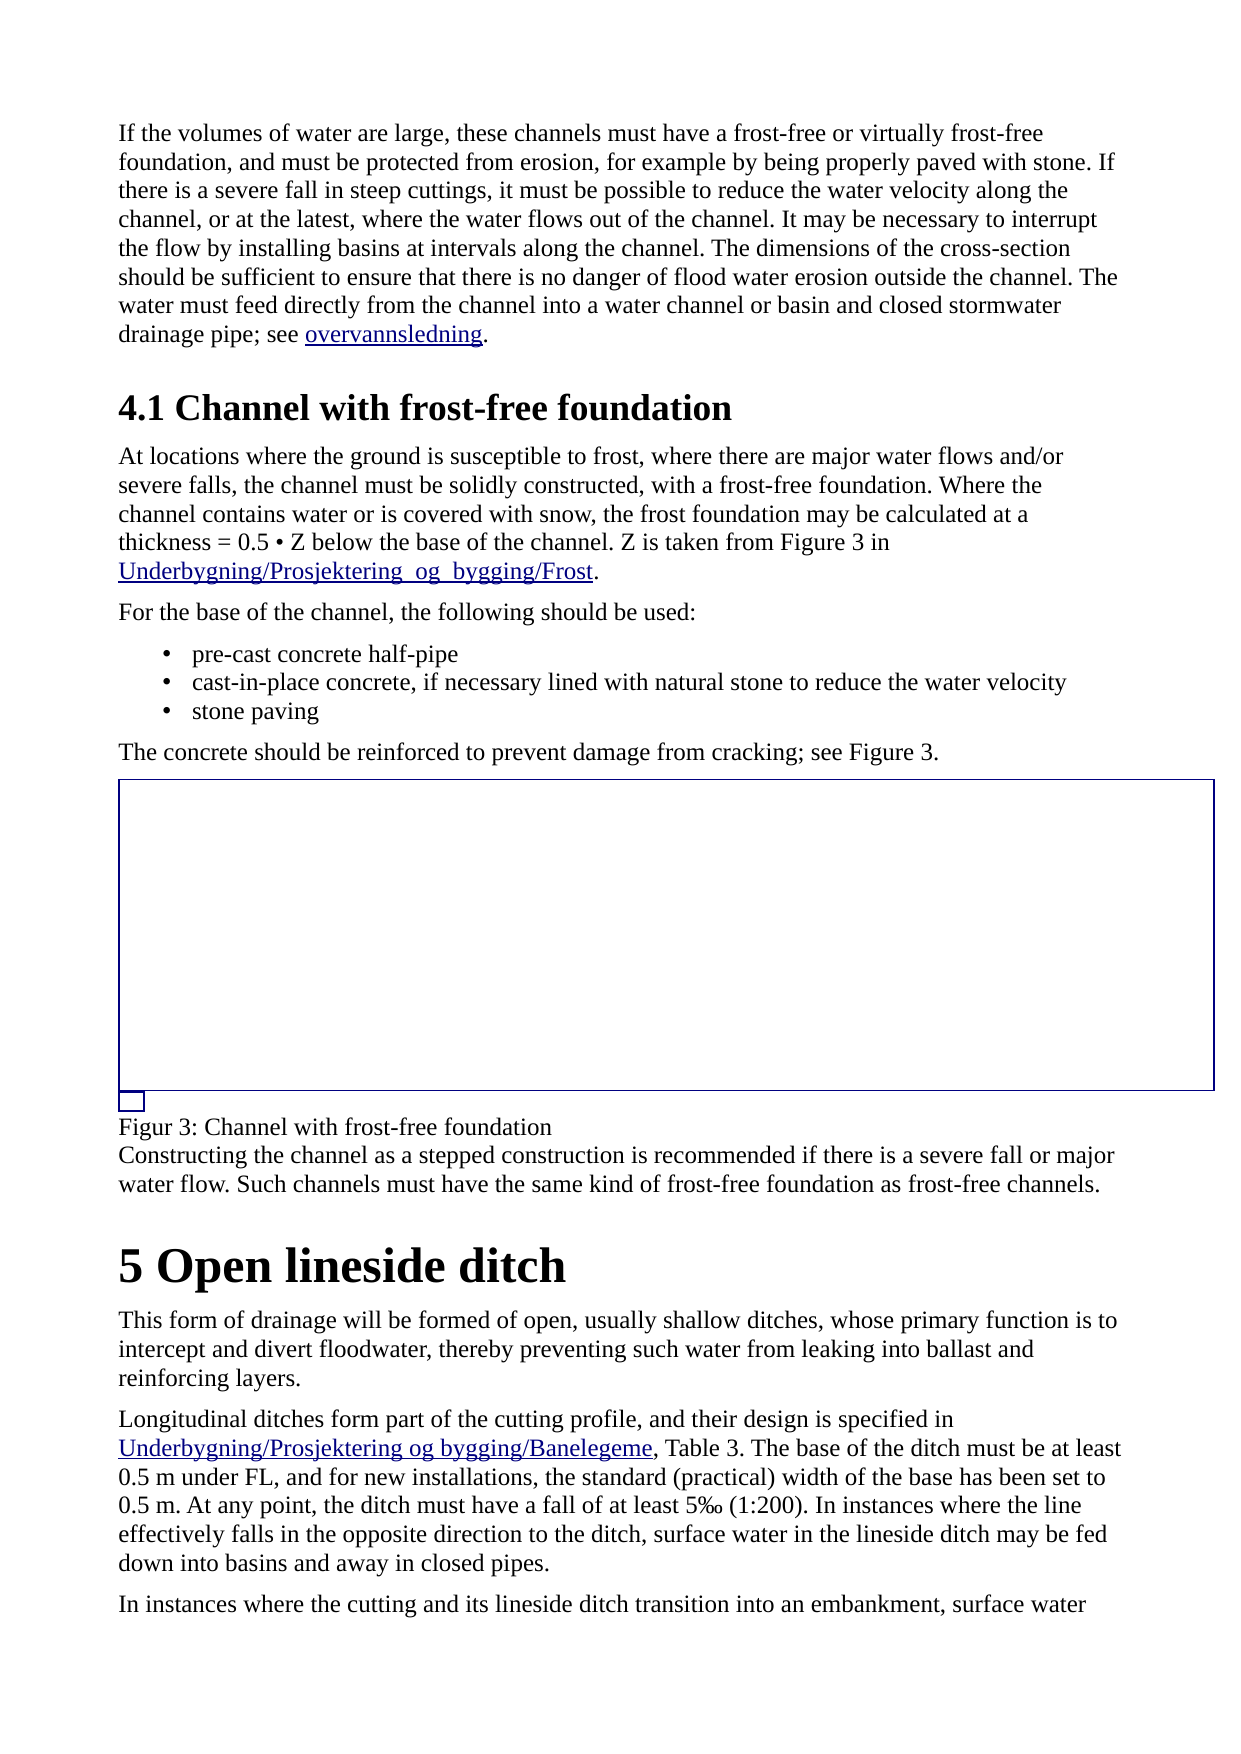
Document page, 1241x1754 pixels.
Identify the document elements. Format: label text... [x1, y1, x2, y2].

text Constructing the channel as a stepped construction is recommended if there is a severe fall or major water flow. Such channels must have the same kind of frost-free foundation as frost-free channels. [118, 1140, 1122, 1198]
list cast-in-place concrete, if necessary lined with natural stone to reduce the water velocity [162, 667, 1122, 696]
text This form of drainage will be formed of open, usually shallow ditches, whose primary function is to intercept and divert floodwater, thereby preventing such water from leaking into ballast and reinforcing layers. [118, 1305, 1122, 1392]
text Figur 3: Channel with frost-free foundation [118, 1112, 1122, 1140]
text If the volumes of water are large, these channels must have a frost-free or virtually frost-free foundation, and must be protected from erosion, for example by being properly paved with stone. If there is a severe fall in steep cuttings, it must be possible to reduce the water velocity along the channel, or at the latest, where the water flows out of the channel. It may be necessary to interrupt the flow by installing basins at intervals along the channel. The dimensions of the cross-section should be sufficient to ensure that there is no danger of flood water erosion outside the channel. The water must feed directly from the channel into a water channel or basin and closed stormwater drainage pipe; see overvannsledning. [118, 118, 1122, 348]
list pre-cast concrete half-pipe [162, 639, 1122, 667]
subtitle 4.1 Channel with frost-free foundation [118, 386, 1122, 429]
subtitle 5 Open lineside ditch [118, 1235, 1122, 1293]
text For the base of the channel, the following should be used: [118, 597, 1122, 626]
list stone paving [162, 696, 1122, 725]
text In instances where the cutting and its lineside ditch transition into an embankment, surface water [118, 1589, 1122, 1618]
text The concrete should be reinforced to prevent damage from cracking; see Figure 3. [118, 737, 1122, 766]
text Longitudinal ditches form part of the cutting profile, and their design is specified in Underbygning/Prosjektering og bygging/Banelegeme, Table 3. The base of the ditch must be at least 0.5 m under FL, and for new installations, the standard (practical) width of the base has been set to 0.5 m. At any point, the ditch must have a fall of at least 5‰ (1:200). In instances where the line effectively falls in the opposite direction to the ditch, surface water in the lineside ditch may be fed down into basins and away in closed pipes. [118, 1404, 1122, 1577]
text At locations where the ground is susceptible to frost, where there are major water flows and/or severe falls, the channel must be solidly constructed, with a frost-free foundation. Where the channel contains water or is covered with snow, the frost foundation may be calculated at a thickness = 0.5 • Z below the base of the channel. Z is taken from Figure 3 in Underbygning/Prosjektering_og_bygging/Frost. [118, 441, 1122, 585]
